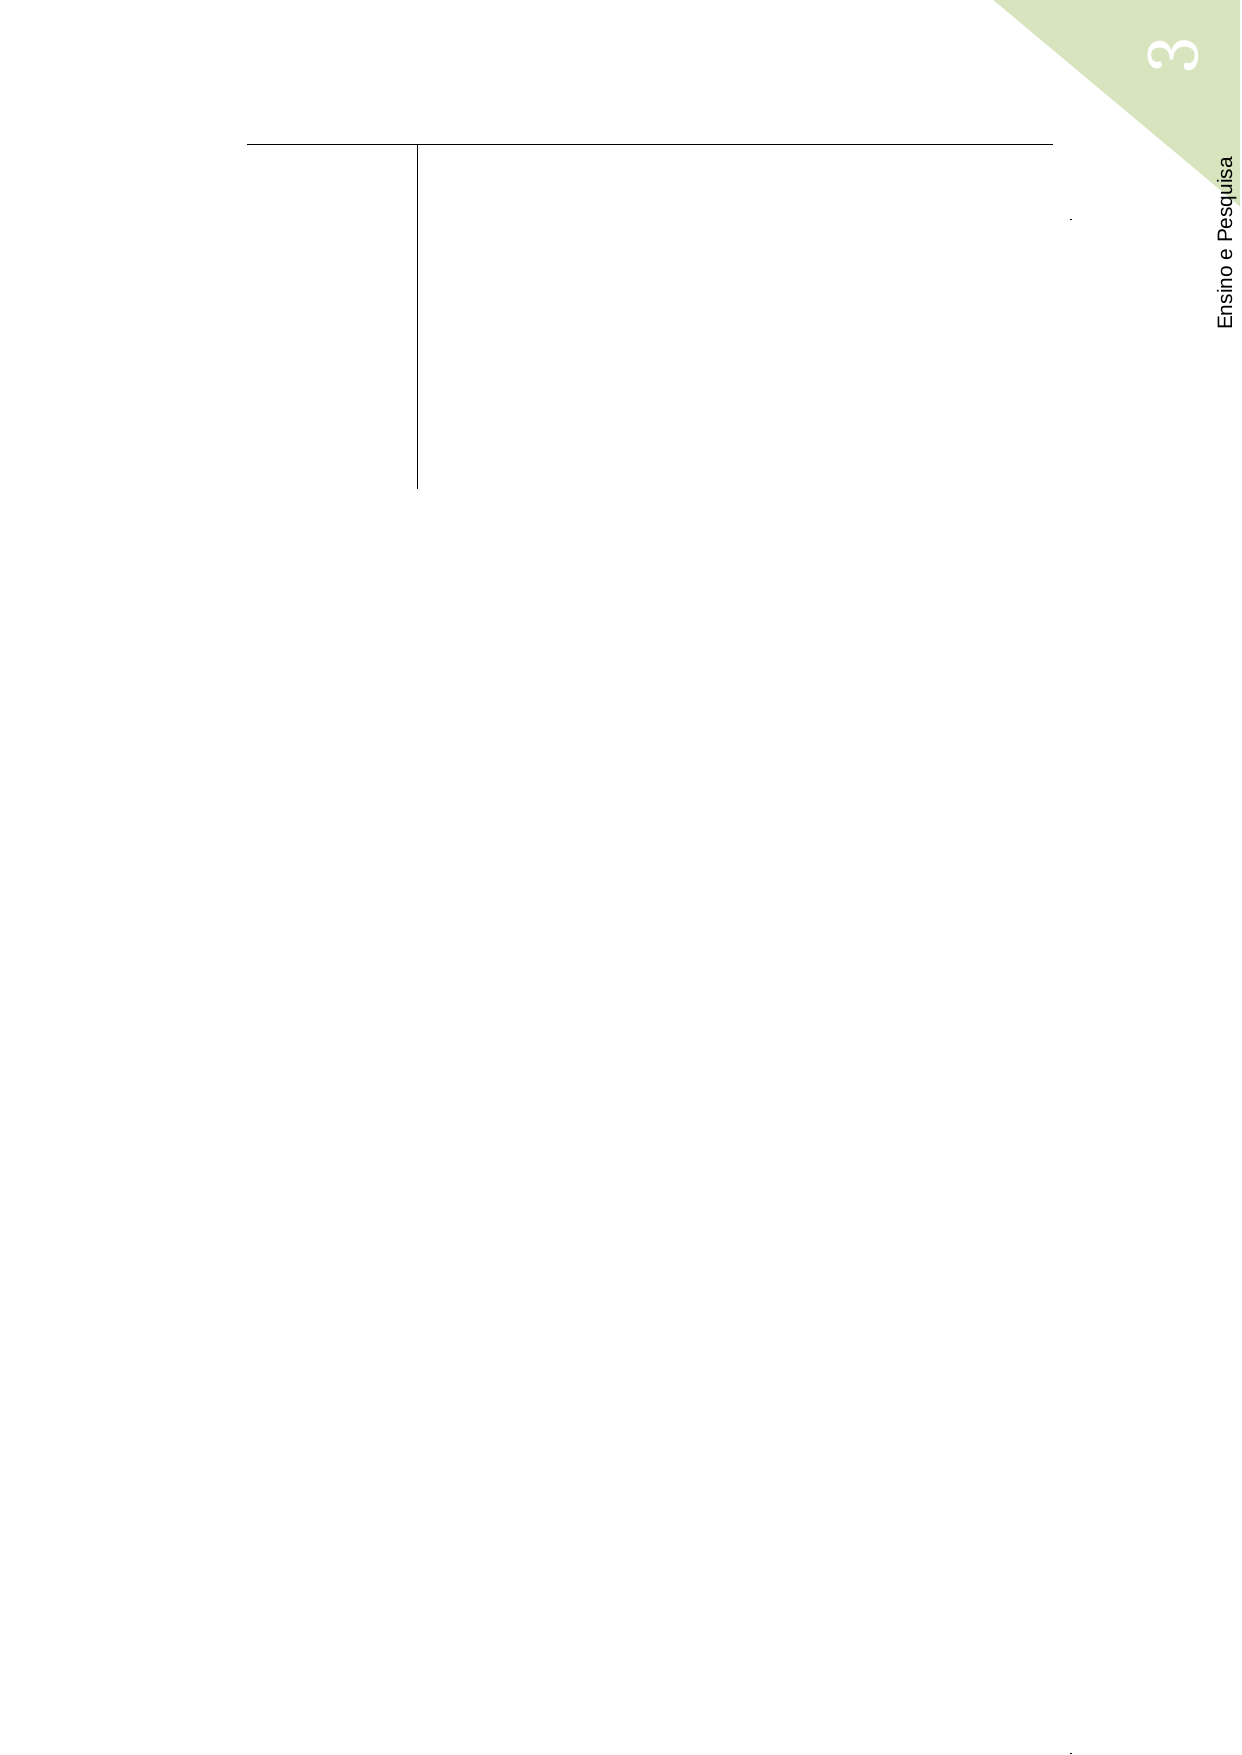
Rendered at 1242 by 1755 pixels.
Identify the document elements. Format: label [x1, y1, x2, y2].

table_header [112, 144, 247, 488]
table_cell [418, 145, 1053, 488]
table_cell [247, 145, 417, 488]
